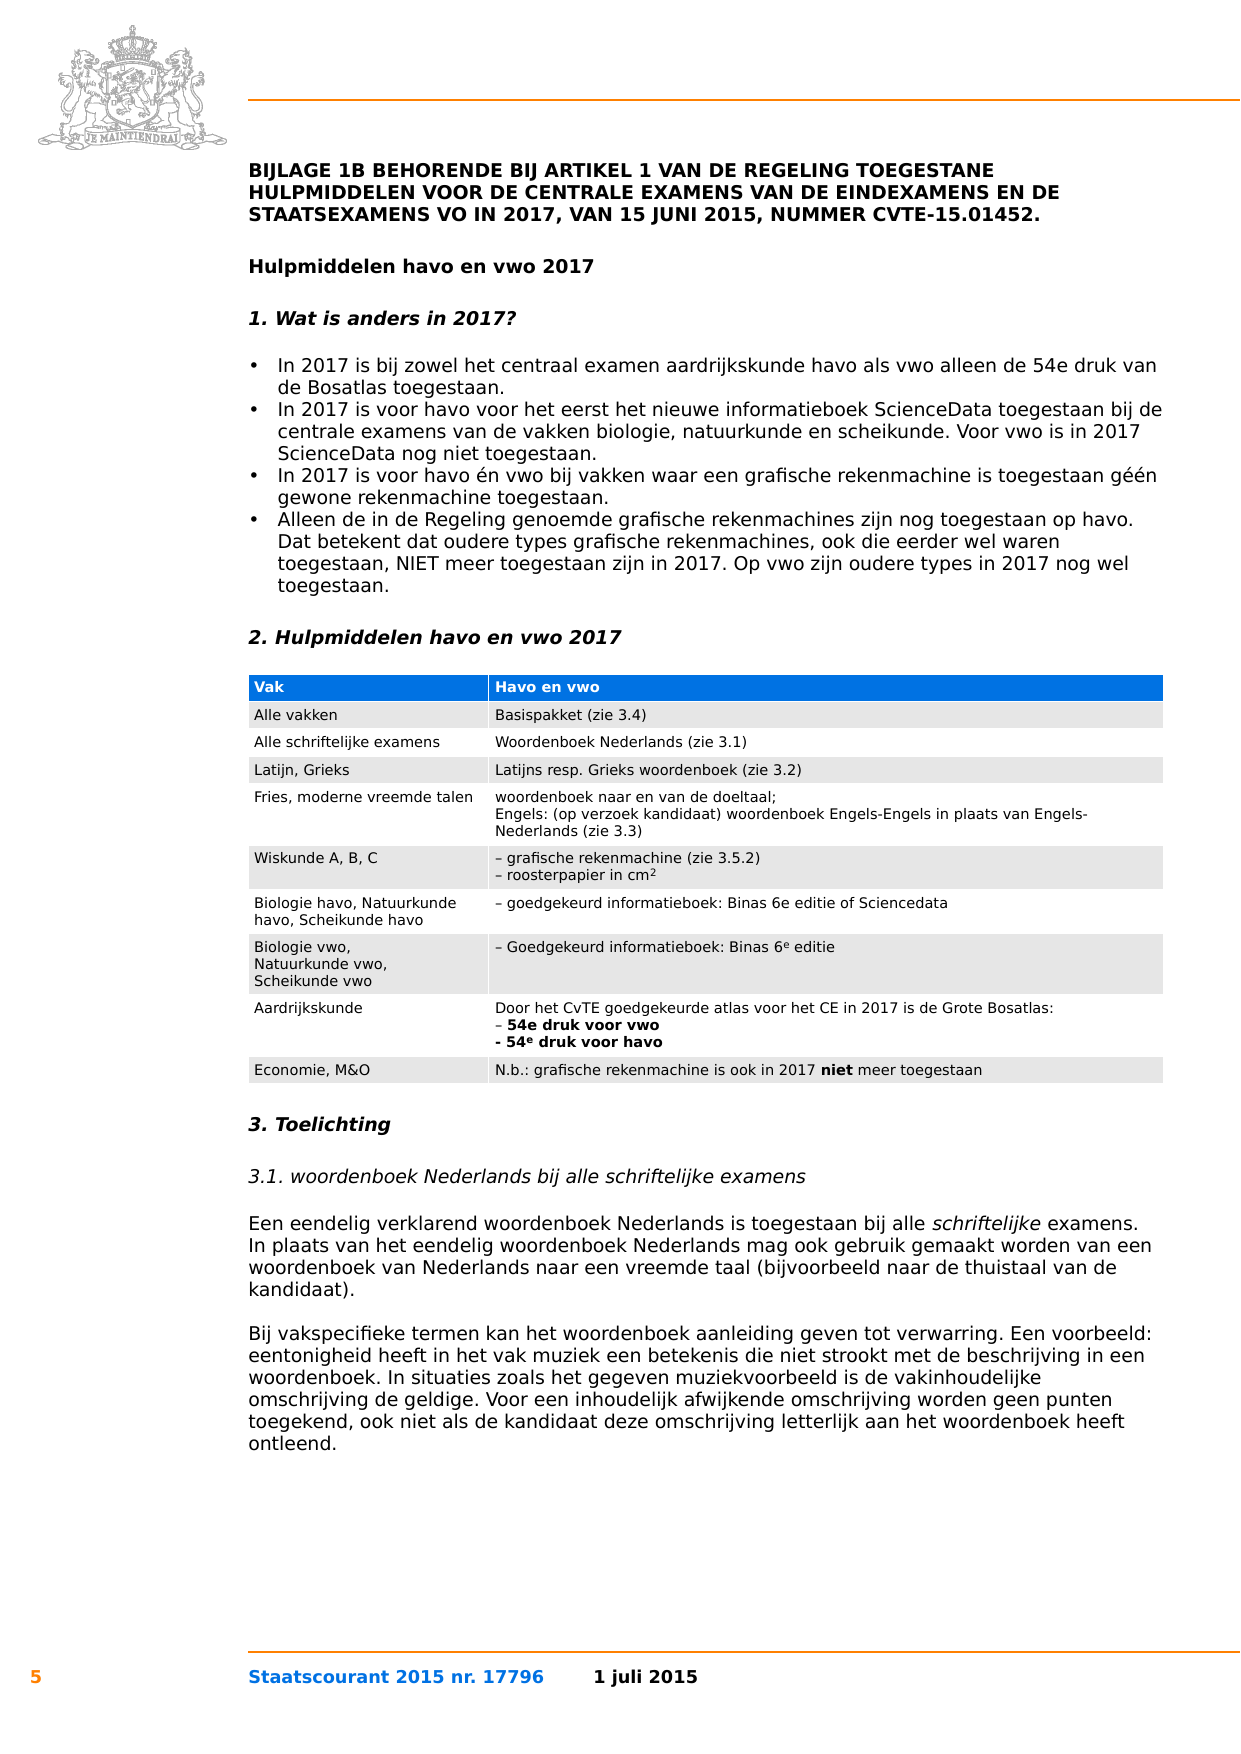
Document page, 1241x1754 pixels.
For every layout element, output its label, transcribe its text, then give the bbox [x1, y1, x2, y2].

table_cell Door het CvTE goedgekeurde atlas voor het CE in 2017 is de Grote Bosatlas: – 54e druk voor vwo - 54e druk voor havo [489, 996, 1163, 1056]
table_cell N.b.: grafische rekenmachine is ook in 2017 niet meer toegestaan [489, 1057, 1163, 1083]
table_cell woordenboek naar en van de doeltaal; Engels: (op verzoek kandidaat) woordenboek Engels-Engels in plaats van Engels-Nederlands (zie 3.3) [489, 784, 1163, 844]
subtitle BIJLAGE 1B BEHORENDE BIJ ARTIKEL 1 VAN DE REGELING TOEGESTANE HULPMIDDELEN VOOR DE CENTRALE EXAMENS VAN DE EINDEXAMENS EN DE STAATSEXAMENS VO IN 2017, VAN 15 JUNI 2015, NUMMER CVTE-15.01452. [248, 160, 1163, 226]
subtitle Hulpmiddelen havo en vwo 2017 [248, 256, 1163, 278]
table_cell Fries, moderne vreemde talen [249, 784, 488, 844]
table_cell Economie, M&O [249, 1057, 488, 1083]
text • In 2017 is bij zowel het centraal examen aardrijkskunde havo als vwo alleen de 54e druk van de Bosatlas toegestaan. [248, 355, 1163, 399]
subtitle 1. Wat is anders in 2017? [248, 308, 1163, 330]
table_cell – grafische rekenmachine (zie 3.5.2) – roosterpapier in cm2 [489, 846, 1163, 889]
text • In 2017 is voor havo voor het eerst het nieuwe informatieboek ScienceData toegestaan bij de centrale examens van de vakken biologie, natuurkunde en scheikunde. Voor vwo is in 2017 ScienceData nog niet toegestaan. [248, 399, 1163, 465]
table_cell Biologie havo, Natuurkunde havo, Scheikunde havo [249, 890, 488, 933]
table_cell Woordenboek Nederlands (zie 3.1) [489, 729, 1163, 756]
table_cell Alle vakken [249, 702, 488, 728]
subtitle 3. Toelichting [248, 1114, 1163, 1136]
table_header Havo en vwo [489, 675, 1163, 701]
text • In 2017 is voor havo én vwo bij vakken waar een grafische rekenmachine is toegestaan géén gewone rekenmachine toegestaan. [248, 465, 1163, 509]
text Bij vakspecifieke termen kan het woordenboek aanleiding geven tot verwarring. Een voorbeeld: eentonigheid heeft in het vak muziek een betekenis die niet strookt met de beschrijving in een woordenboek. In situaties zoals het gegeven muziekvoorbeeld is de vakinhoudelijke omschrijving de geldige. Voor een inhoudelijk afwijkende omschrijving worden geen punten toegekend, ook niet als de kandidaat deze omschrijving letterlijk aan het woordenboek heeft ontleend. [248, 1323, 1163, 1455]
table_cell Latijns resp. Grieks woordenboek (zie 3.2) [489, 757, 1163, 783]
text Een eendelig verklarend woordenboek Nederlands is toegestaan bij alle schriftelijke examens. [248, 1213, 1163, 1235]
table_cell Aardrijkskunde [249, 996, 488, 1056]
table_cell – Goedgekeurd informatieboek: Binas 6e editie [489, 934, 1163, 994]
table_header Vak [249, 675, 488, 701]
text In plaats van het eendelig woordenboek Nederlands mag ook gebruik gemaakt worden van een woordenboek van Nederlands naar een vreemde taal (bijvoorbeeld naar de thuistaal van de kandidaat). [248, 1235, 1163, 1301]
table_cell Biologie vwo, Natuurkunde vwo, Scheikunde vwo [249, 934, 488, 994]
picture [38, 25, 227, 150]
table_cell – goedgekeurd informatieboek: Binas 6e editie of Sciencedata [489, 890, 1163, 933]
table_cell Alle schriftelijke examens [249, 729, 488, 756]
subtitle 3.1. woordenboek Nederlands bij alle schriftelijke examens [248, 1166, 1163, 1188]
table_cell Wiskunde A, B, C [249, 846, 488, 889]
table_cell Latijn, Grieks [249, 757, 488, 783]
text • Alleen de in de Regeling genoemde grafische rekenmachines zijn nog toegestaan op havo. Dat betekent dat oudere types grafische rekenmachines, ook die eerder wel waren toegestaan, NIET meer toegestaan zijn in 2017. Op vwo zijn oudere types in 2017 nog wel toegestaan. [248, 509, 1163, 597]
subtitle 2. Hulpmiddelen havo en vwo 2017 [248, 627, 1163, 648]
table_cell Basispakket (zie 3.4) [489, 702, 1163, 728]
